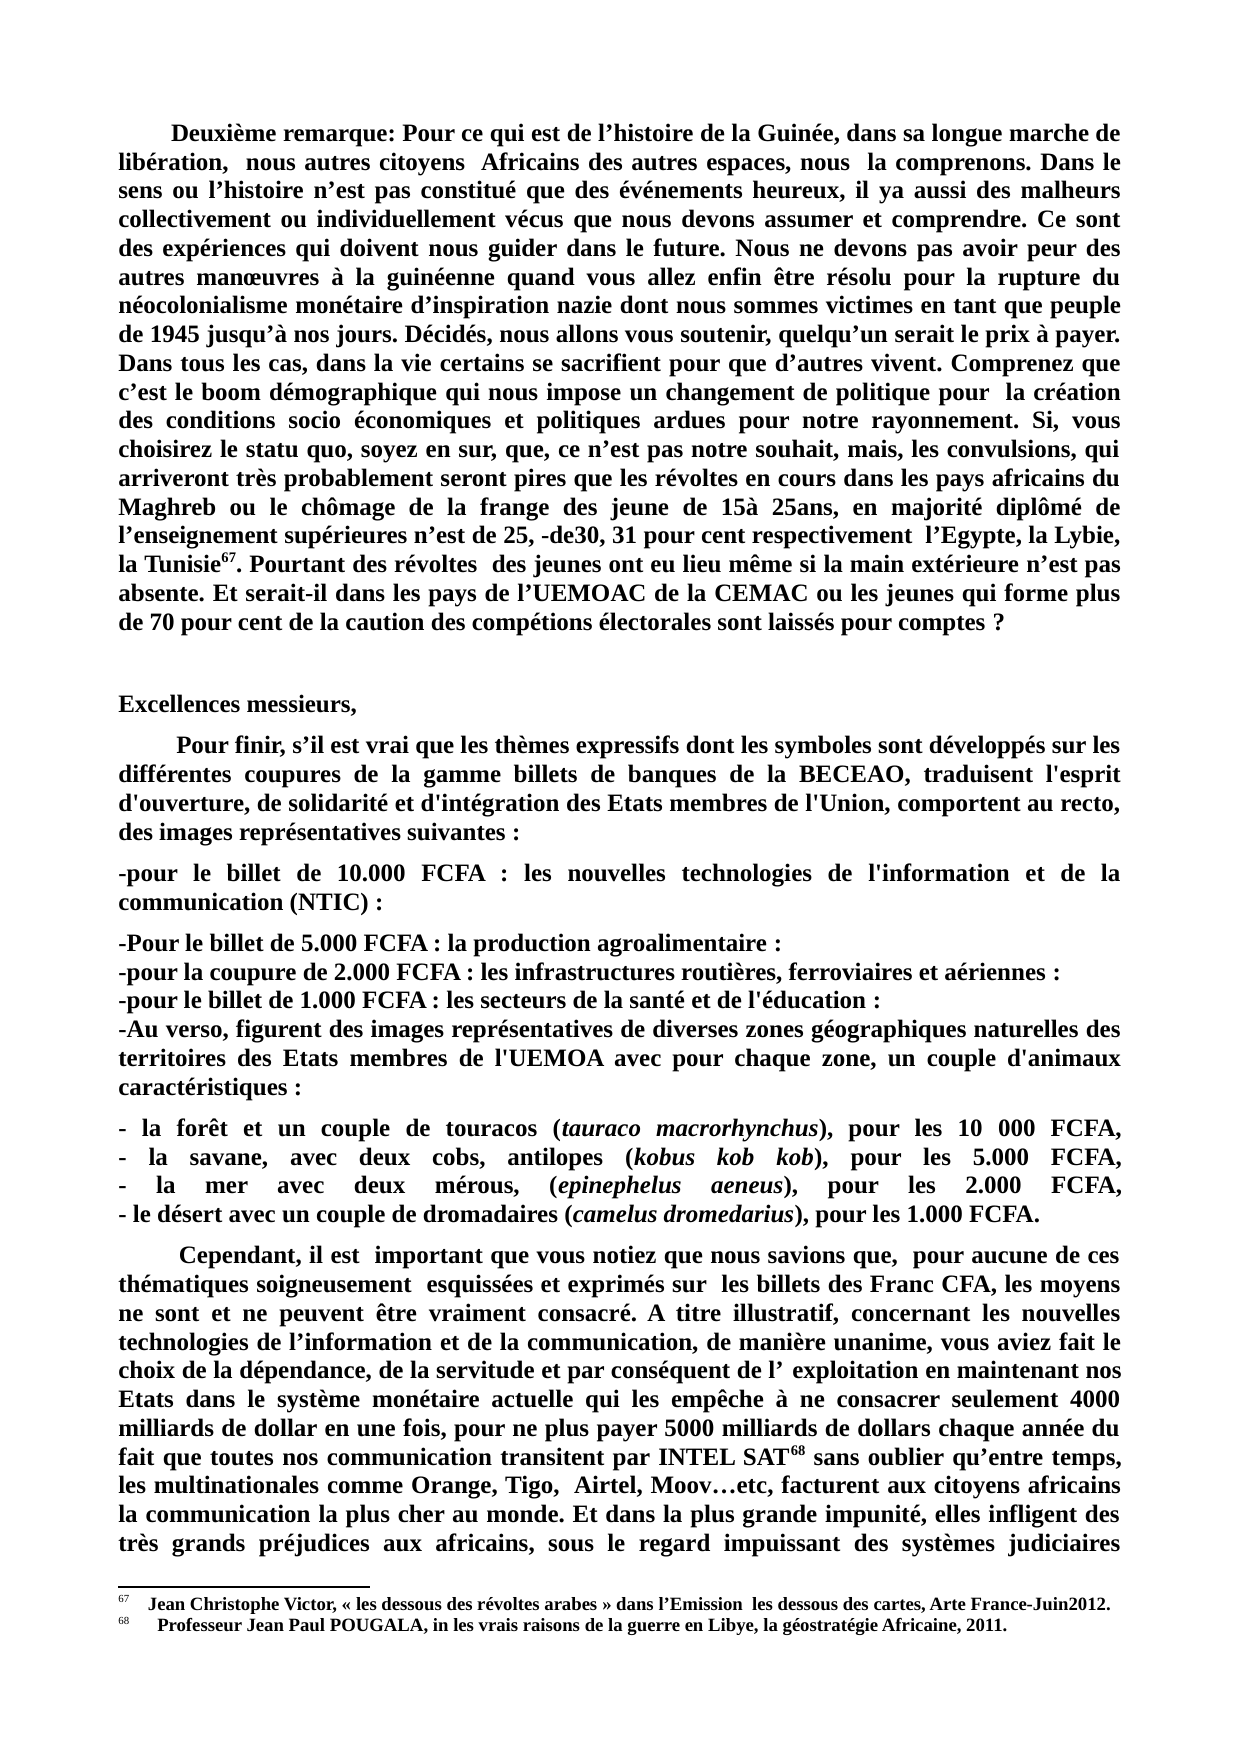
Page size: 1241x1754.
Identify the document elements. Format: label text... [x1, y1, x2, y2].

text Cependant, il est important que vous notiez que nous savions que, pour aucune de ces thématiques soigneusement esquissées et exprimés sur les billets des Franc CFA, les moyens ne sont et ne peuvent être vraiment consacré. A titre illustratif, concernant les nouvelles technologies de l’information et de la communication, de manière unanime, vous aviez fait le choix de la dépendance, de la servitude et par conséquent de l’ exploitation en maintenant nos Etats dans le système monétaire actuelle qui les empêche à ne consacrer seulement 4000 milliards de dollar en une fois, pour ne plus payer 5000 milliards de dollars chaque année du fait que toutes nos communication transitent par INTEL SAT sans oublier qu’entre temps, les multinationales comme Orange, Tigo, Airtel, Moov…etc, facturent aux citoyens africains la communication la plus cher au monde. Et dans la plus grande impunité, elles infligent des très grands préjudices aux africains, sous le regard impuissant des systèmes judiciaires [118, 1241, 1122, 1557]
text -Au verso, figurent des images représentatives de diverses zones géographiques naturelles des territoires des Etats membres de l'UEMOA avec pour chaque zone, un couple d'animaux caractéristiques : [118, 1014, 1122, 1101]
text -pour le billet de 1.000 FCFA : les secteurs de la santé et de l'éducation : [118, 986, 1122, 1014]
text Pour finir, s’il est vrai que les thèmes expressifs dont les symboles sont développés sur les différentes coupures de la gamme billets de banques de la BECEAO, traduisent l'esprit d'ouverture, de solidarité et d'intégration des Etats membres de l'Union, comportent au recto, des images représentatives suivantes : [118, 731, 1122, 846]
text - la forêt et un couple de touracos (tauraco macrorhynchus), pour les 10 000 FCFA, - la savane, avec deux cobs, antilopes (kobus kob kob), pour les 5.000 FCFA, - la mer avec deux mérous, (epinephelus aeneus), pour les 2.000 FCFA, - le désert avec un couple de dromadaires (camelus dromedarius), pour les 1.000 FCFA. [118, 1113, 1122, 1228]
text -pour le billet de 10.000 FCFA : les nouvelles technologies de l'information et de la communication (NTIC) : [118, 858, 1122, 916]
text Deuxième remarque: Pour ce qui est de l’histoire de la Guinée, dans sa longue marche de libération, nous autres citoyens Africains des autres espaces, nous la comprenons. Dans le sens ou l’histoire n’est pas constitué que des événements heureux, il ya aussi des malheurs collectivement ou individuellement vécus que nous devons assumer et comprendre. Ce sont des expériences qui doivent nous guider dans le future. Nous ne devons pas avoir peur des autres manœuvres à la guinéenne quand vous allez enfin être résolu pour la rupture du néocolonialisme monétaire d’inspiration nazie dont nous sommes victimes en tant que peuple de 1945 jusqu’à nos jours. Décidés, nous allons vous soutenir, quelqu’un serait le prix à payer. Dans tous les cas, dans la vie certains se sacrifient pour que d’autres vivent. Comprenez que c’est le boom démographique qui nous impose un changement de politique pour la création des conditions socio économiques et politiques ardues pour notre rayonnement. Si, vous choisirez le statu quo, soyez en sur, que, ce n’est pas notre souhait, mais, les convulsions, qui arriveront très probablement seront pires que les révoltes en cours dans les pays africains du Maghreb ou le chômage de la frange des jeune de 15à 25ans, en majorité diplômé de l’enseignement supérieures n’est de 25, -de30, 31 pour cent respectivement l’Egypte, la Lybie, la Tunisie. Pourtant des révoltes des jeunes ont eu lieu même si la main extérieure n’est pas absente. Et serait-il dans les pays de l’UEMOAC de la CEMAC ou les jeunes qui forme plus de 70 pour cent de la caution des compétions électorales sont laissés pour comptes ? [118, 118, 1122, 636]
text -pour la coupure de 2.000 FCFA : les infrastructures routières, ferroviaires et aériennes : [118, 957, 1122, 986]
text Excellences messieurs, [118, 689, 1122, 718]
text -Pour le billet de 5.000 FCFA : la production agroalimentaire : [118, 928, 1122, 957]
text Professeur Jean Paul POUGALA, in les vrais raisons de la guerre en Libye, la géostratégie Africaine, 2011. [118, 1614, 1122, 1636]
text Jean Christophe Victor, « les dessous des révoltes arabes » dans l’Emission les dessous des cartes, Arte France-Juin2012. [118, 1593, 1122, 1614]
